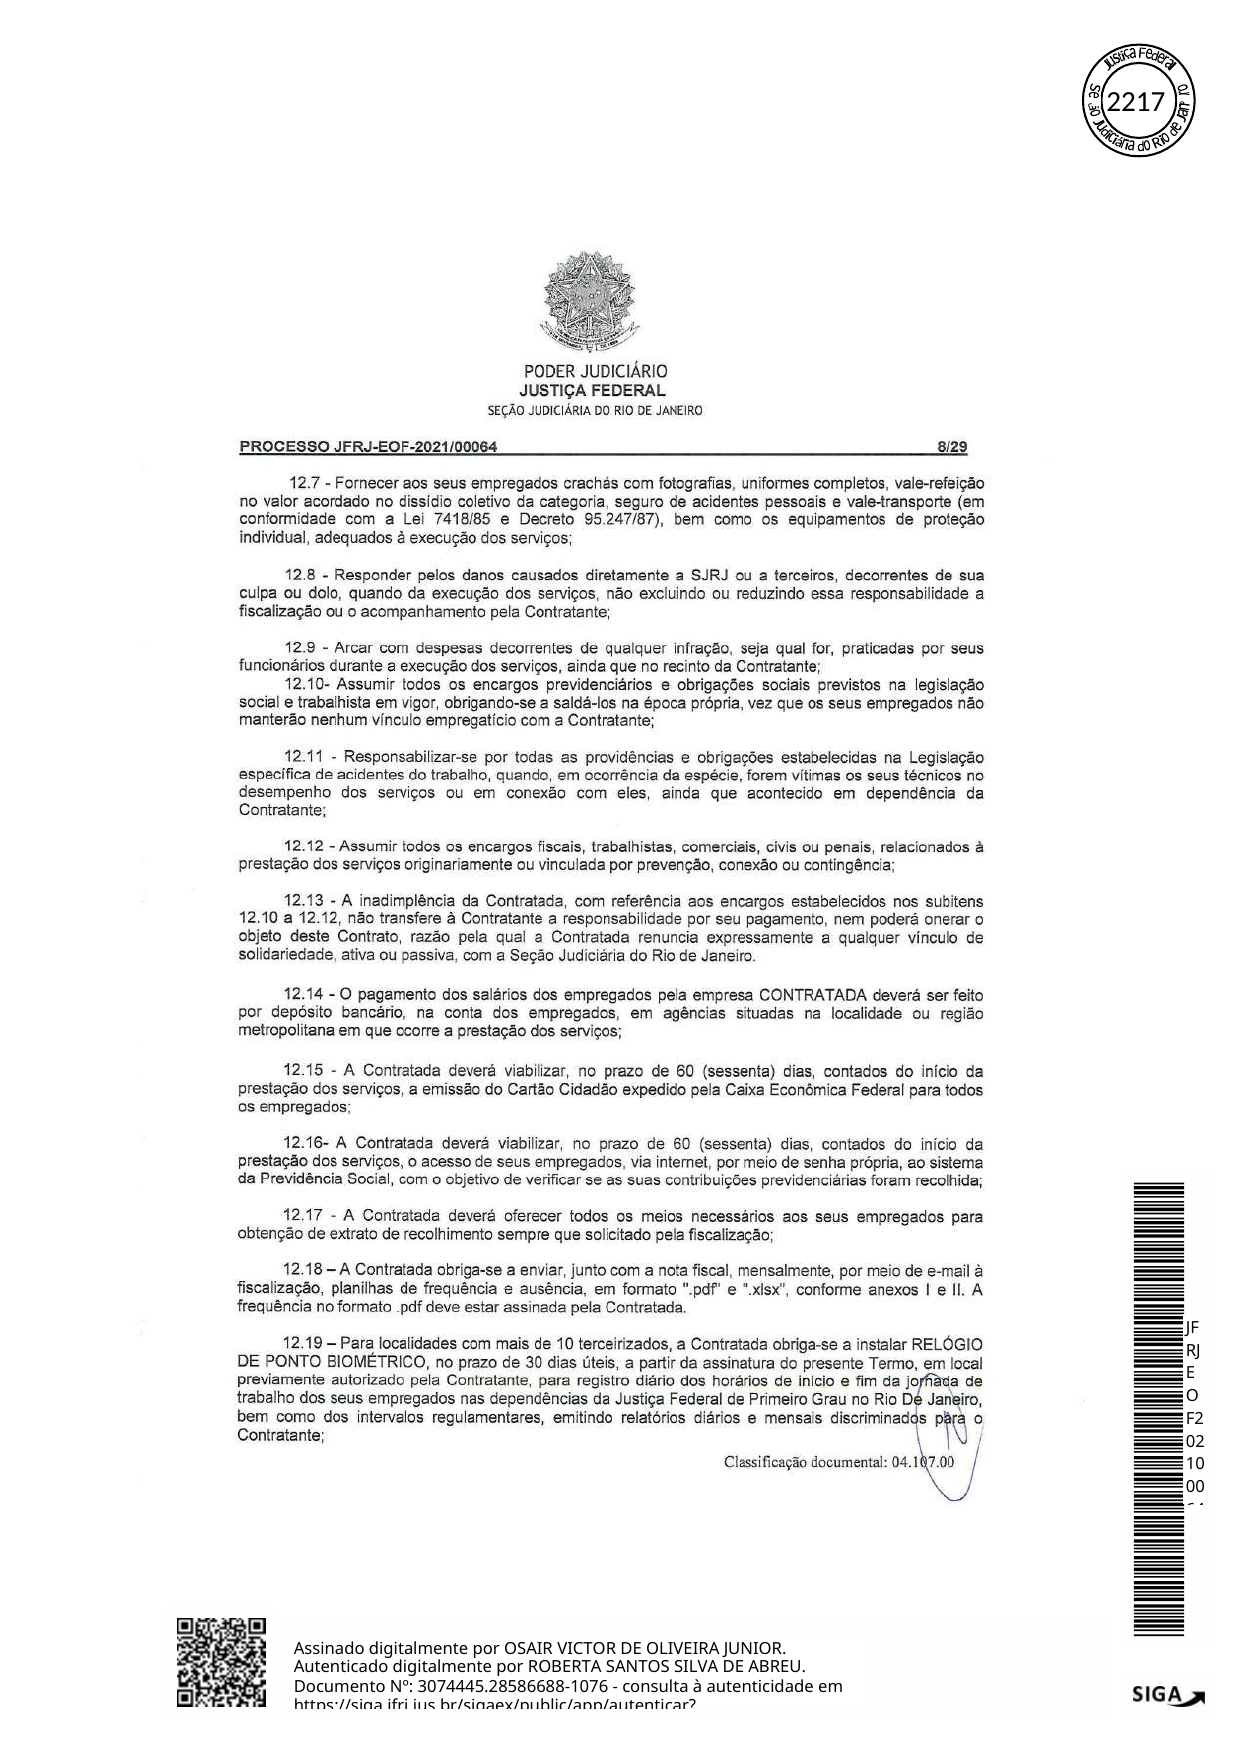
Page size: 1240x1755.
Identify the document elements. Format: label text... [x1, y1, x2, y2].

text JFRJEOF202100064V08 [1186, 1316, 1206, 1504]
text ç [1087, 98, 1101, 106]
text e [1179, 97, 1193, 105]
